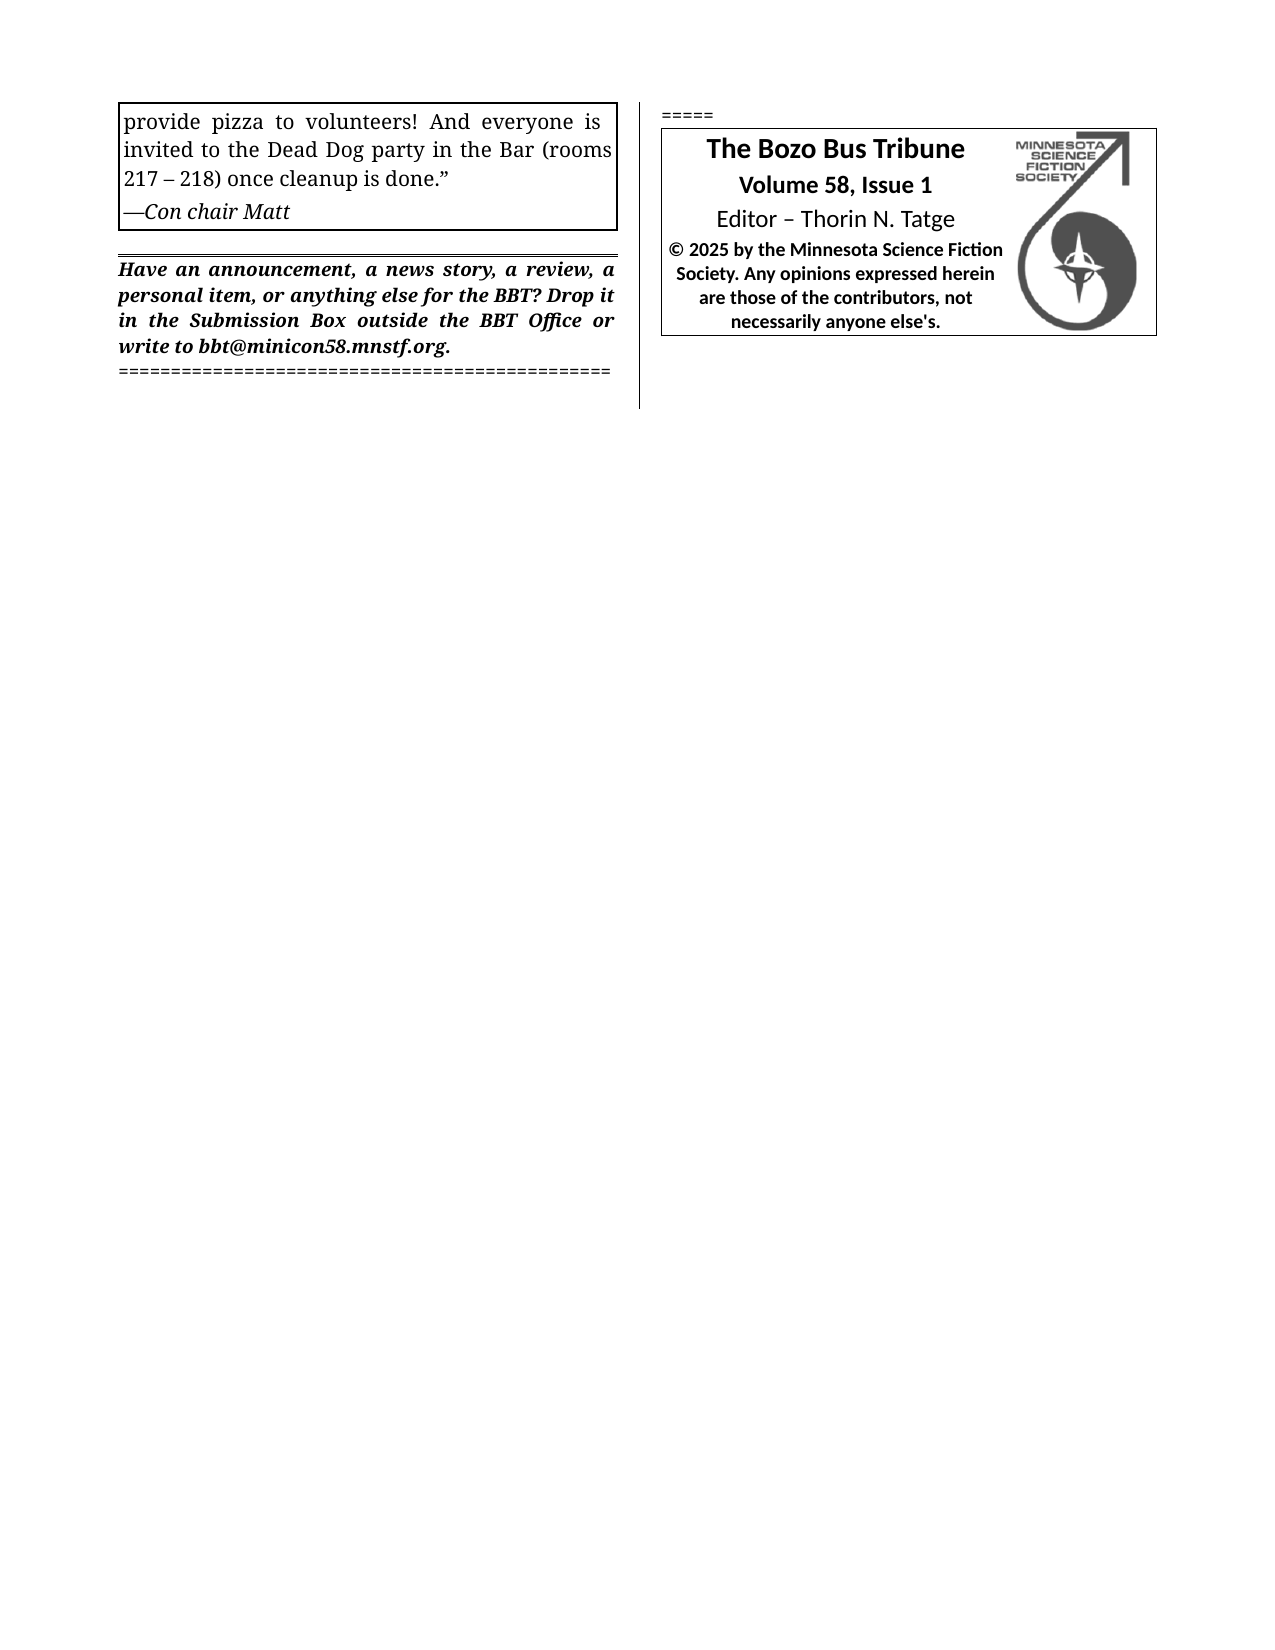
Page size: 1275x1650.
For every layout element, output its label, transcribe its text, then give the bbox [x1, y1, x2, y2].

text © 2025 by the Minnesota Science Fiction Society. Any opinions expressed herein are those of the contributors, not necessarily anyone else's. [662, 233, 1156, 335]
text Have an announcement, a news story, a review, a personal item, or anything else for the BBT? Drop it in the Submission Box outside the BBT Office or write to bbt@minicon58.mnstf.org. [118, 257, 618, 358]
picture [1007, 129, 1143, 334]
text [1143, 129, 1156, 166]
text provide pizza to volunteers! And everyone is invited to the Dead Dog party in the Bar (rooms 217 – 218) once cleanup is done.” [120, 104, 616, 192]
text Volume 58, Issue 1 [662, 166, 1007, 200]
text ===== [661, 102, 1157, 127]
table_header [661, 336, 1016, 377]
text The Bozo Bus Tribune [662, 129, 1007, 166]
text —Con chair Matt [120, 192, 616, 229]
table_header [1016, 336, 1161, 377]
text Editor – Thorin N. Tatge [662, 200, 1007, 233]
text [1143, 166, 1156, 200]
text =============================================== [118, 358, 618, 384]
